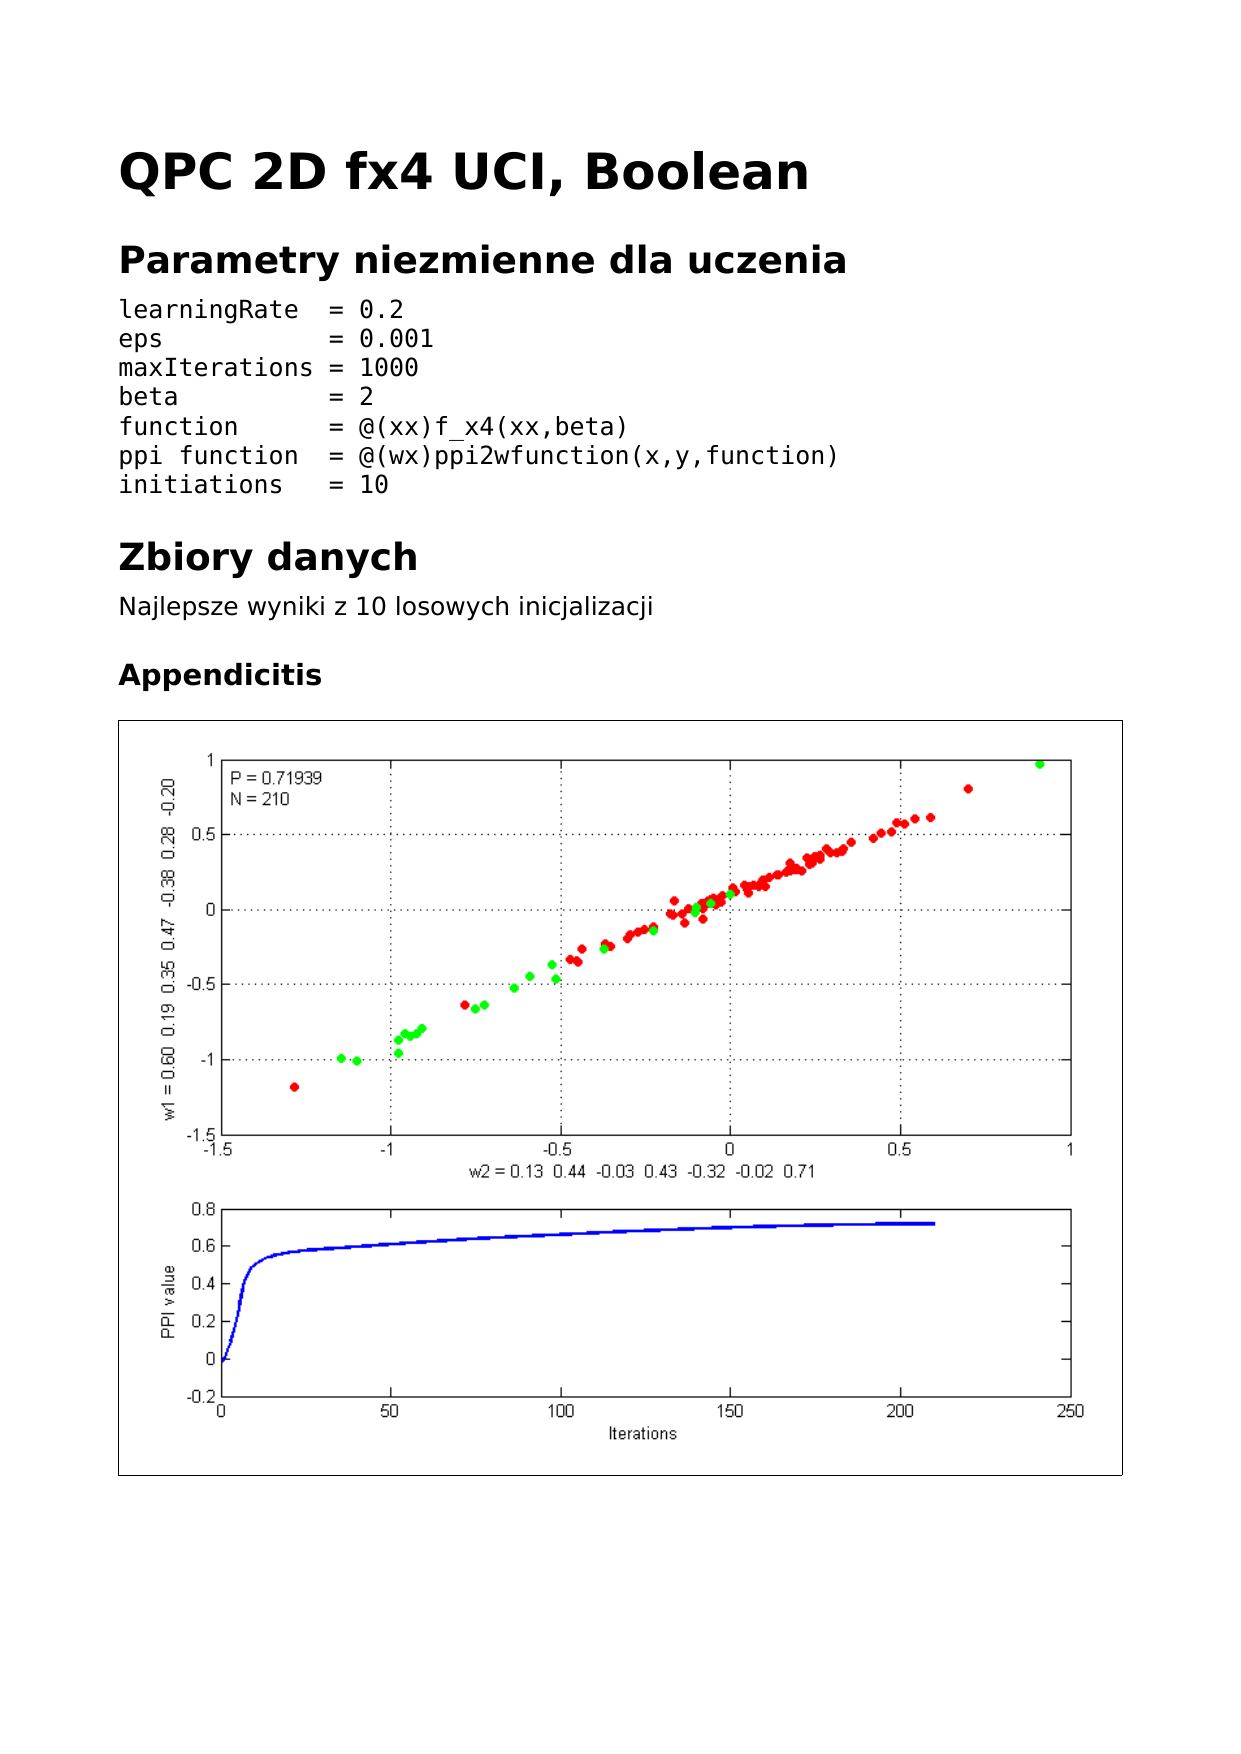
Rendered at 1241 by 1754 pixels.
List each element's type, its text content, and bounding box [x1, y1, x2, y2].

text Najlepsze wyniki z 10 losowych inicjalizacji [118, 592, 1122, 621]
text learningRate = 0.2 eps = 0.001 maxIterations = 1000 beta = 2 function = @(xx)f_x4(xx,beta) ppi function = @(wx)ppi2wfunction(x,y,function) initiations = 10 [118, 295, 1122, 499]
subtitle QPC 2D fx4 UCI, Boolean [118, 143, 1122, 201]
picture [121, 723, 1120, 1472]
subtitle Appendicitis [118, 659, 1122, 693]
subtitle Parametry niezmienne dla uczenia [118, 239, 1122, 282]
subtitle Zbiory danych [118, 536, 1122, 579]
